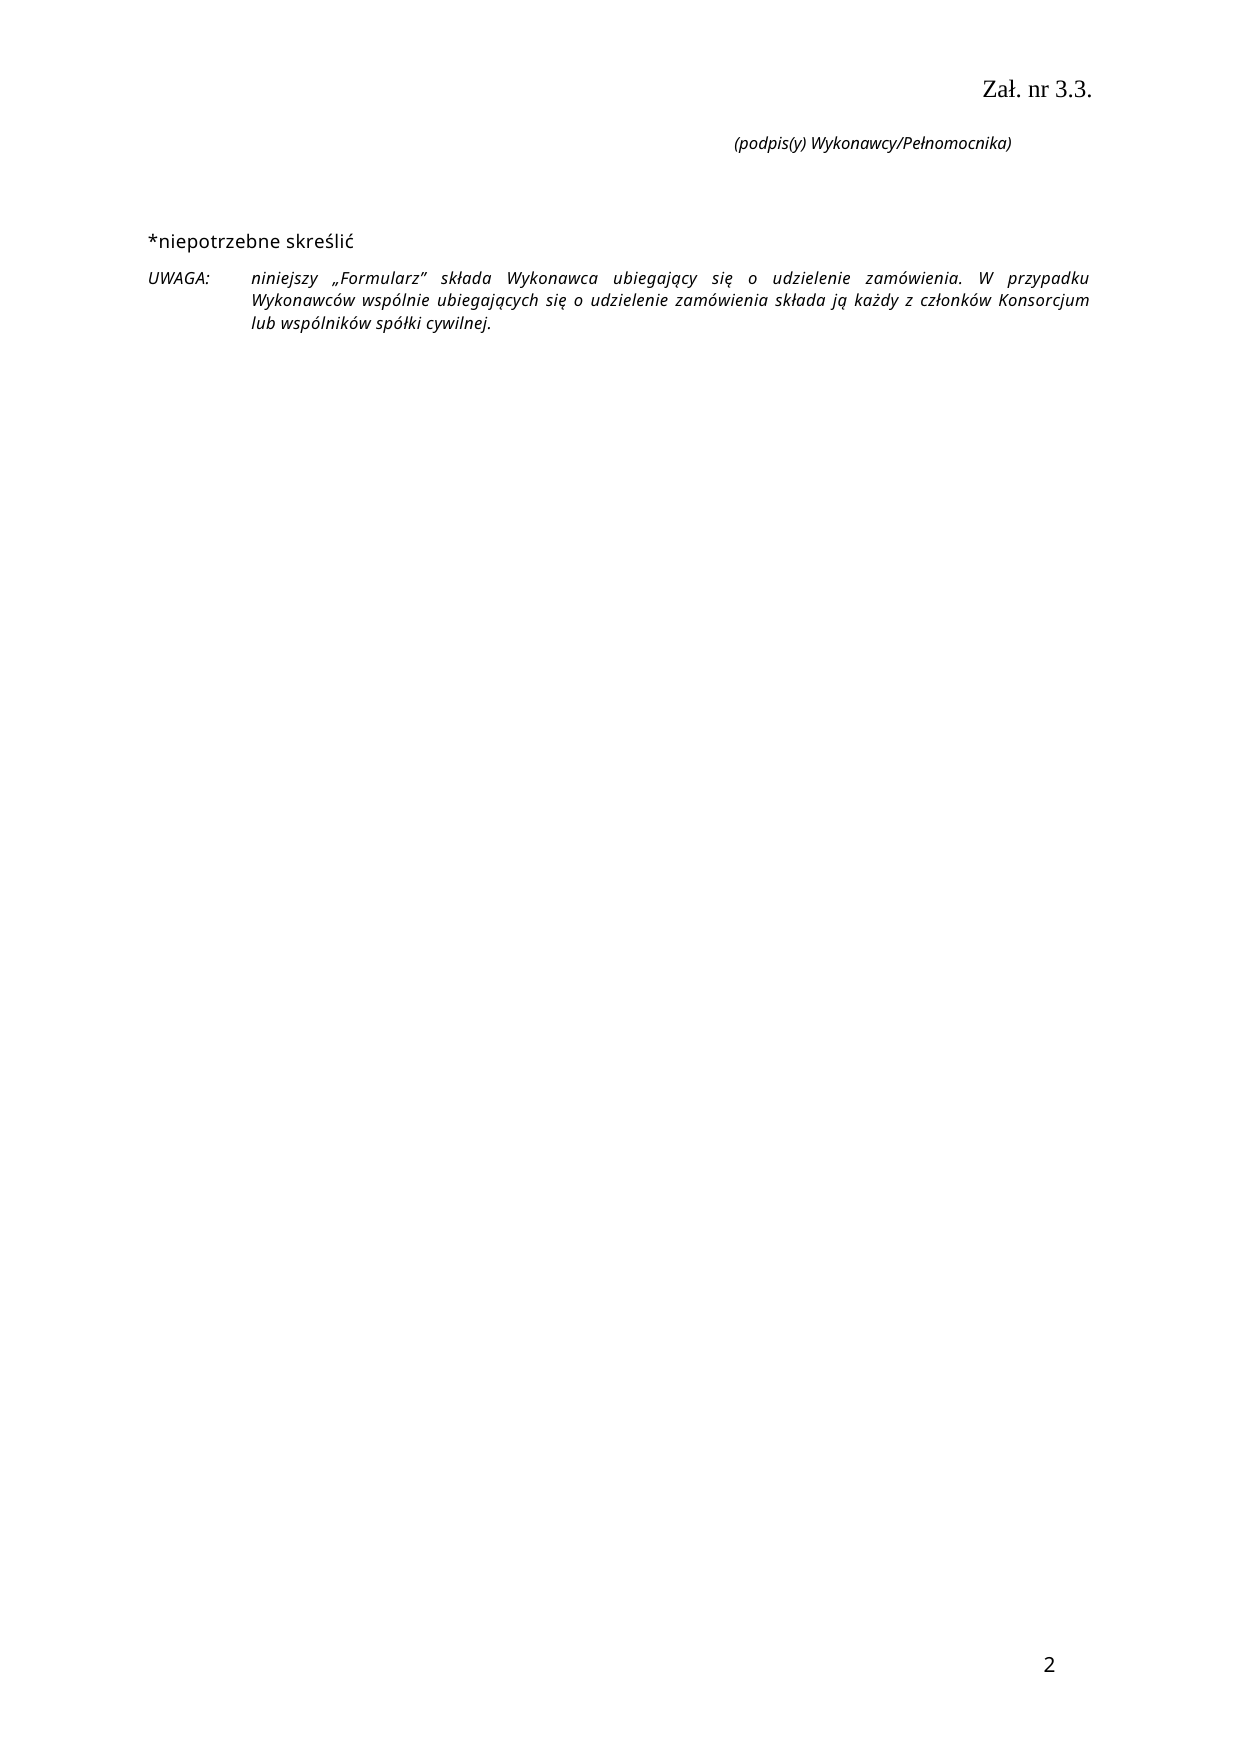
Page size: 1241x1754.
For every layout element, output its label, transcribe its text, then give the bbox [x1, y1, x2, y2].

text *niepotrzebne skreślić [148, 228, 1092, 254]
text UWAGA: niniejszy „Formularz” składa Wykonawca ubiegający się o udzielenie zamówienia. W przypadku Wykonawców wspólnie ubiegających się o udzielenie zamówienia składa ją każdy z członków Konsorcjum lub wspólników spółki cywilnej. [148, 266, 1092, 334]
text (podpis(y) Wykonawcy/Pełnomocnika) [148, 131, 1092, 154]
